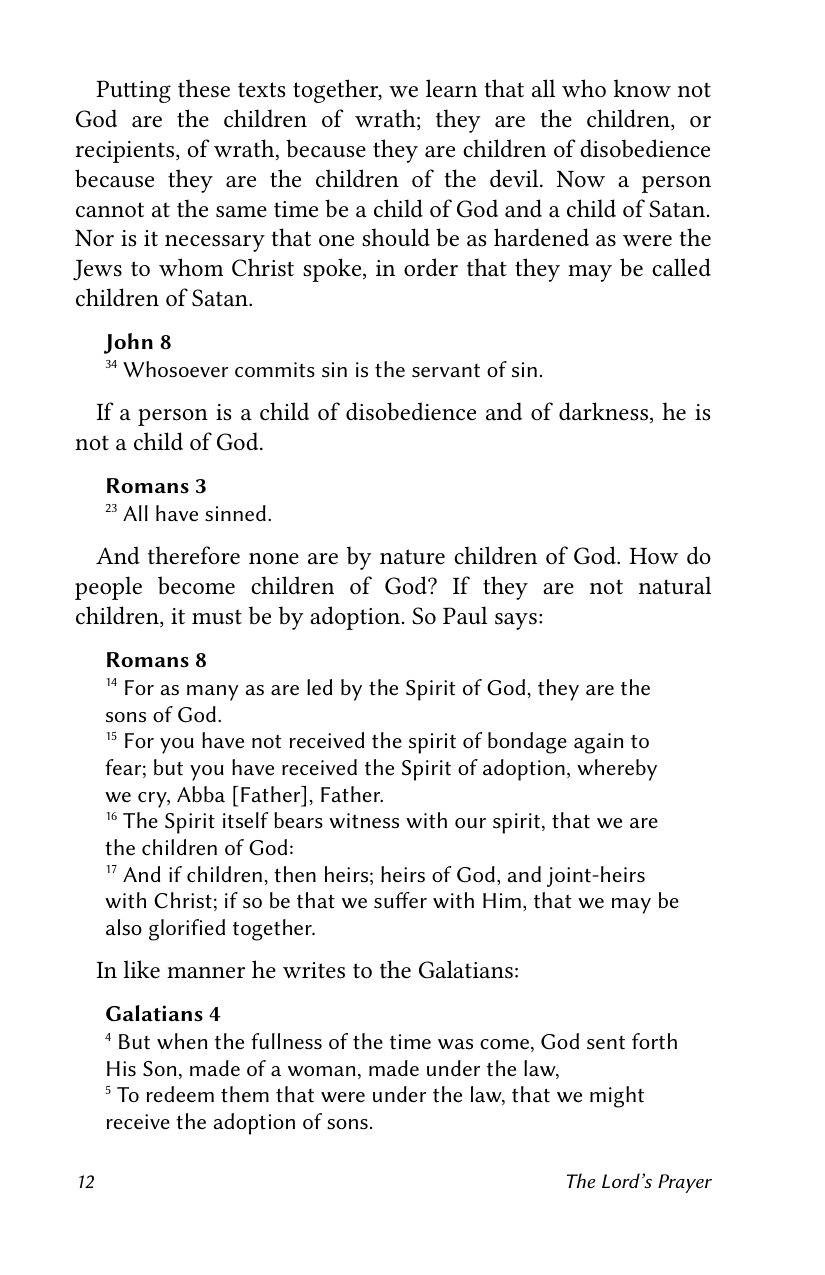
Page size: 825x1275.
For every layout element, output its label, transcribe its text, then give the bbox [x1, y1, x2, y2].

text Romans 3 [105, 473, 712, 499]
text If a person is a child of disobedience and of darkness, he is not a child of God. [75, 398, 712, 457]
text 14 For as many as are led by the Spirit of God, they are the sons of God. [105, 675, 682, 728]
text Romans 8 [105, 647, 712, 673]
text Galatians 4 [105, 1001, 712, 1027]
text 17 And if children, then heirs; heirs of God, and joint-heirs with Christ; if so be that we suffer with Him, that we may be also glorified together. [105, 861, 682, 941]
text Putting these texts together, we learn that all who know not God are the children of wrath; they are the children, or recipients, of wrath, because they are children of disobedience because they are the children of the devil. Now a person cannot at the same time be a child of God and a child of Satan. Nor is it necessary that one should be as hardened as were the Jews to whom Christ spoke, in order that they may be called children of Satan. [75, 75, 712, 313]
text And therefore none are by nature children of God. How do people become children of God? If they are not natural children, it must be by adoption. So Paul says: [75, 542, 712, 631]
text 15 For you have not received the spirit of bondage again to fear; but you have received the Spirit of adoption, whereby we cry, Abba [Father], Father. [105, 728, 682, 808]
text John 8 [105, 329, 712, 355]
text 23 All have sinned. [105, 501, 682, 527]
text In like manner he writes to the Galatians: [75, 956, 712, 985]
text 34 Whosoever commits sin is the servant of sin. [105, 357, 682, 383]
text 5 To redeem them that were under the law, that we might receive the adoption of sons. [105, 1082, 682, 1135]
text 16 The Spirit itself bears witness with our spirit, that we are the children of God: [105, 808, 682, 861]
text 4 But when the fullness of the time was come, God sent forth His Son, made of a woman, made under the law, [105, 1029, 682, 1082]
